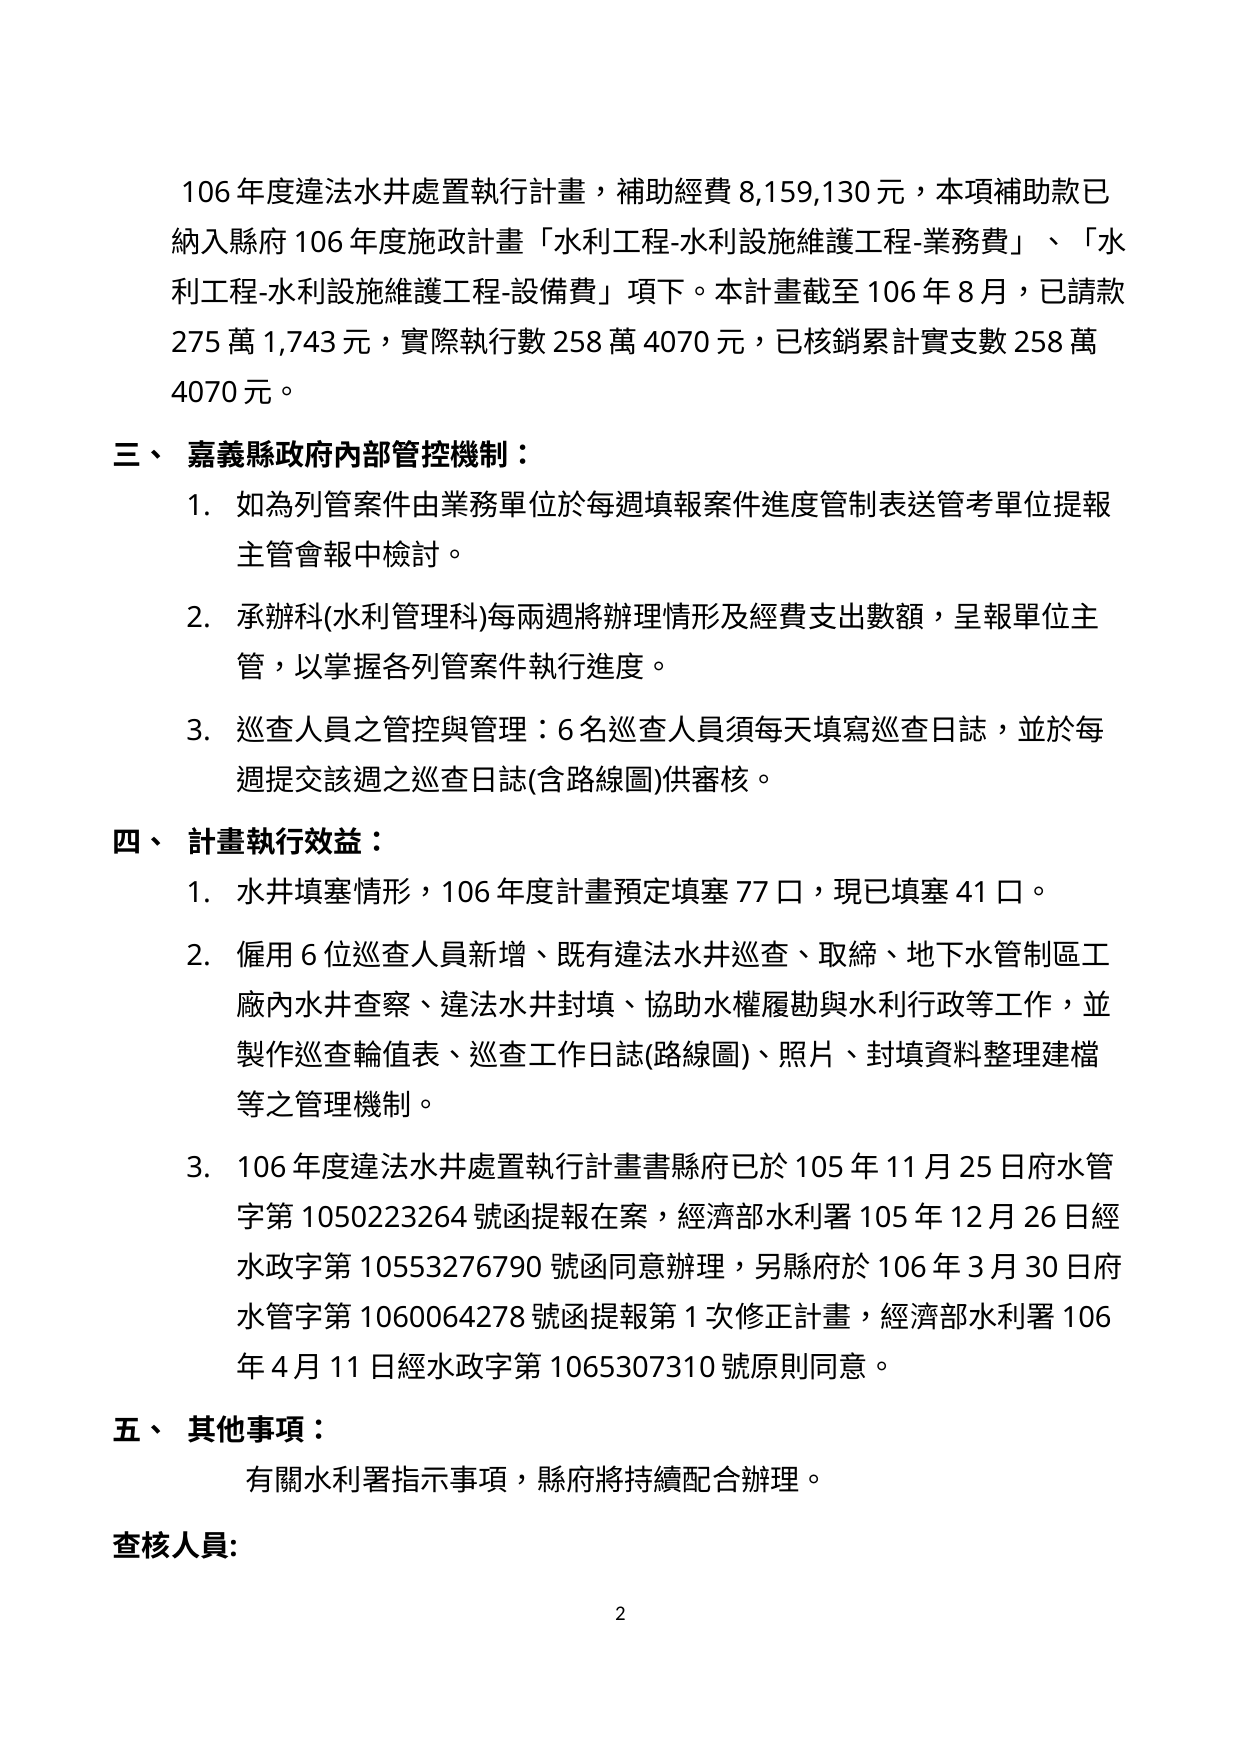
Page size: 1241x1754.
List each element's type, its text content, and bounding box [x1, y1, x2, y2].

list 計畫執行效益： [112, 812, 1128, 862]
text 106年度違法水井處置執行計畫，補助經費8,159,130元，本項補助款已納入縣府106年度施政計畫「水利工程-水利設施維護工程-業務費」、「水利工程-水利設施維護工程-設備費」項下。本計畫截至106年8月，已請款275萬1,743元，實際執行數258萬4070元，已核銷累計實支數258萬4070元。 [112, 162, 1128, 412]
list 承辦科(水利管理科)每兩週將辦理情形及經費支出數額，呈報單位主管，以掌握各列管案件執行進度。 [186, 587, 1128, 687]
list 如為列管案件由業務單位於每週填報案件進度管制表送管考單位提報主管會報中檢討。 [186, 475, 1128, 575]
list 嘉義縣政府內部管控機制： [112, 425, 1128, 475]
text 有關水利署指示事項，縣府將持續配合辦理。 [245, 1450, 1128, 1500]
list 其他事項： [112, 1400, 1128, 1450]
list 僱用6位巡查人員新增、既有違法水井巡查、取締、地下水管制區工廠內水井查察、違法水井封填、協助水權履勘與水利行政等工作，並製作巡查輪值表、巡查工作日誌(路線圖)、照片、封填資料整理建檔等之管理機制。 [186, 925, 1128, 1125]
list 106年度違法水井處置執行計畫書縣府已於105年11月25日府水管字第1050223264號函提報在案，經濟部水利署105年12月26日經水政字第10553276790 號函同意辦理，另縣府於106年3月30日府水管字第1060064278號函提報第1次修正計畫，經濟部水利署106年4月11日經水政字第1065307310號原則同意。 [186, 1137, 1128, 1387]
text 查核人員: [112, 1500, 1128, 1575]
list 水井填塞情形，106年度計畫預定填塞77口，現已填塞41口。 [186, 862, 1128, 912]
list 巡查人員之管控與管理：6名巡查人員須每天填寫巡查日誌，並於每週提交該週之巡查日誌(含路線圖)供審核。 [186, 700, 1128, 800]
